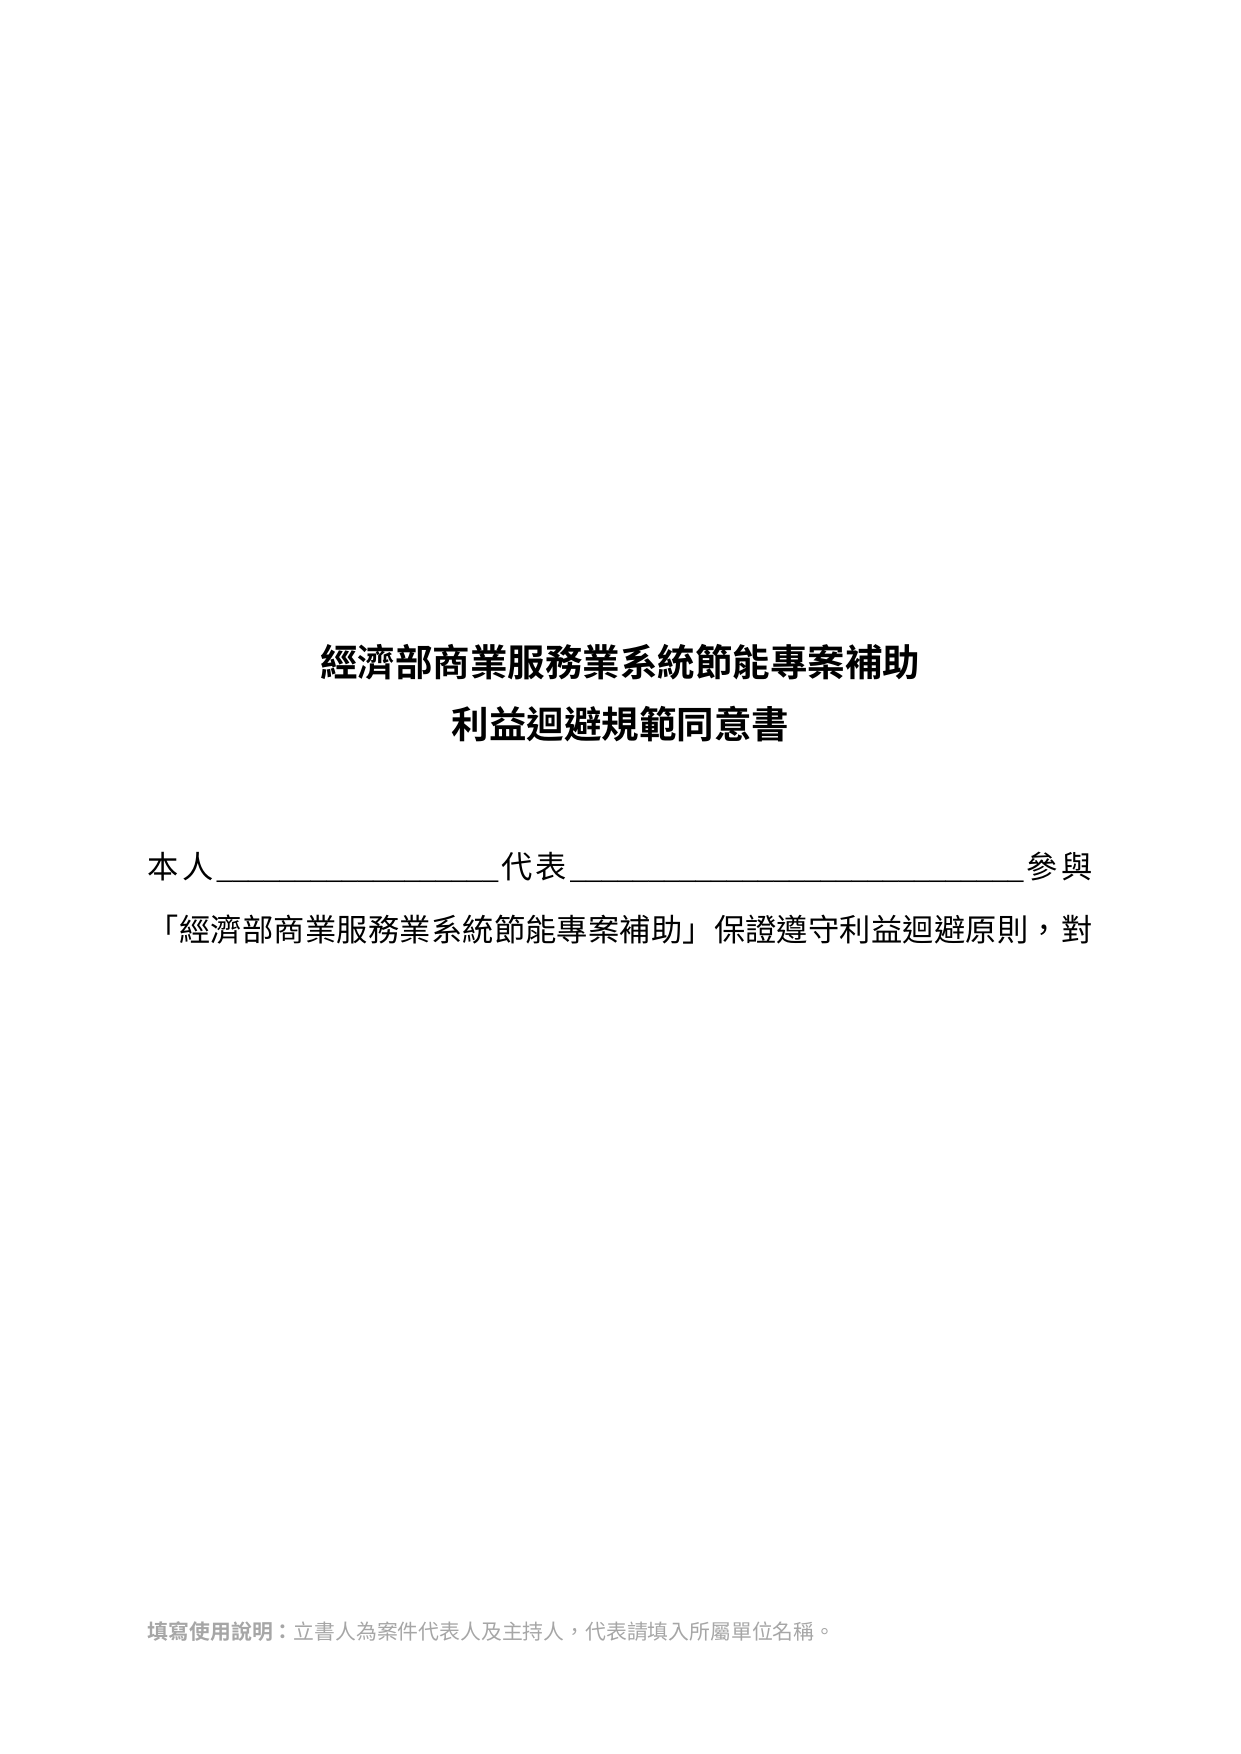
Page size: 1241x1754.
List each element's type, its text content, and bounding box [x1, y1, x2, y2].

text 經濟部商業服務業系統節能專案補助 [148, 633, 1092, 695]
text 利益迴避規範同意書 [148, 695, 1092, 758]
text 本人__________________代表_____________________________參與「經濟部商業服務業系統節能專案補助」保證遵守利益迴避原則，對 [148, 828, 1092, 953]
